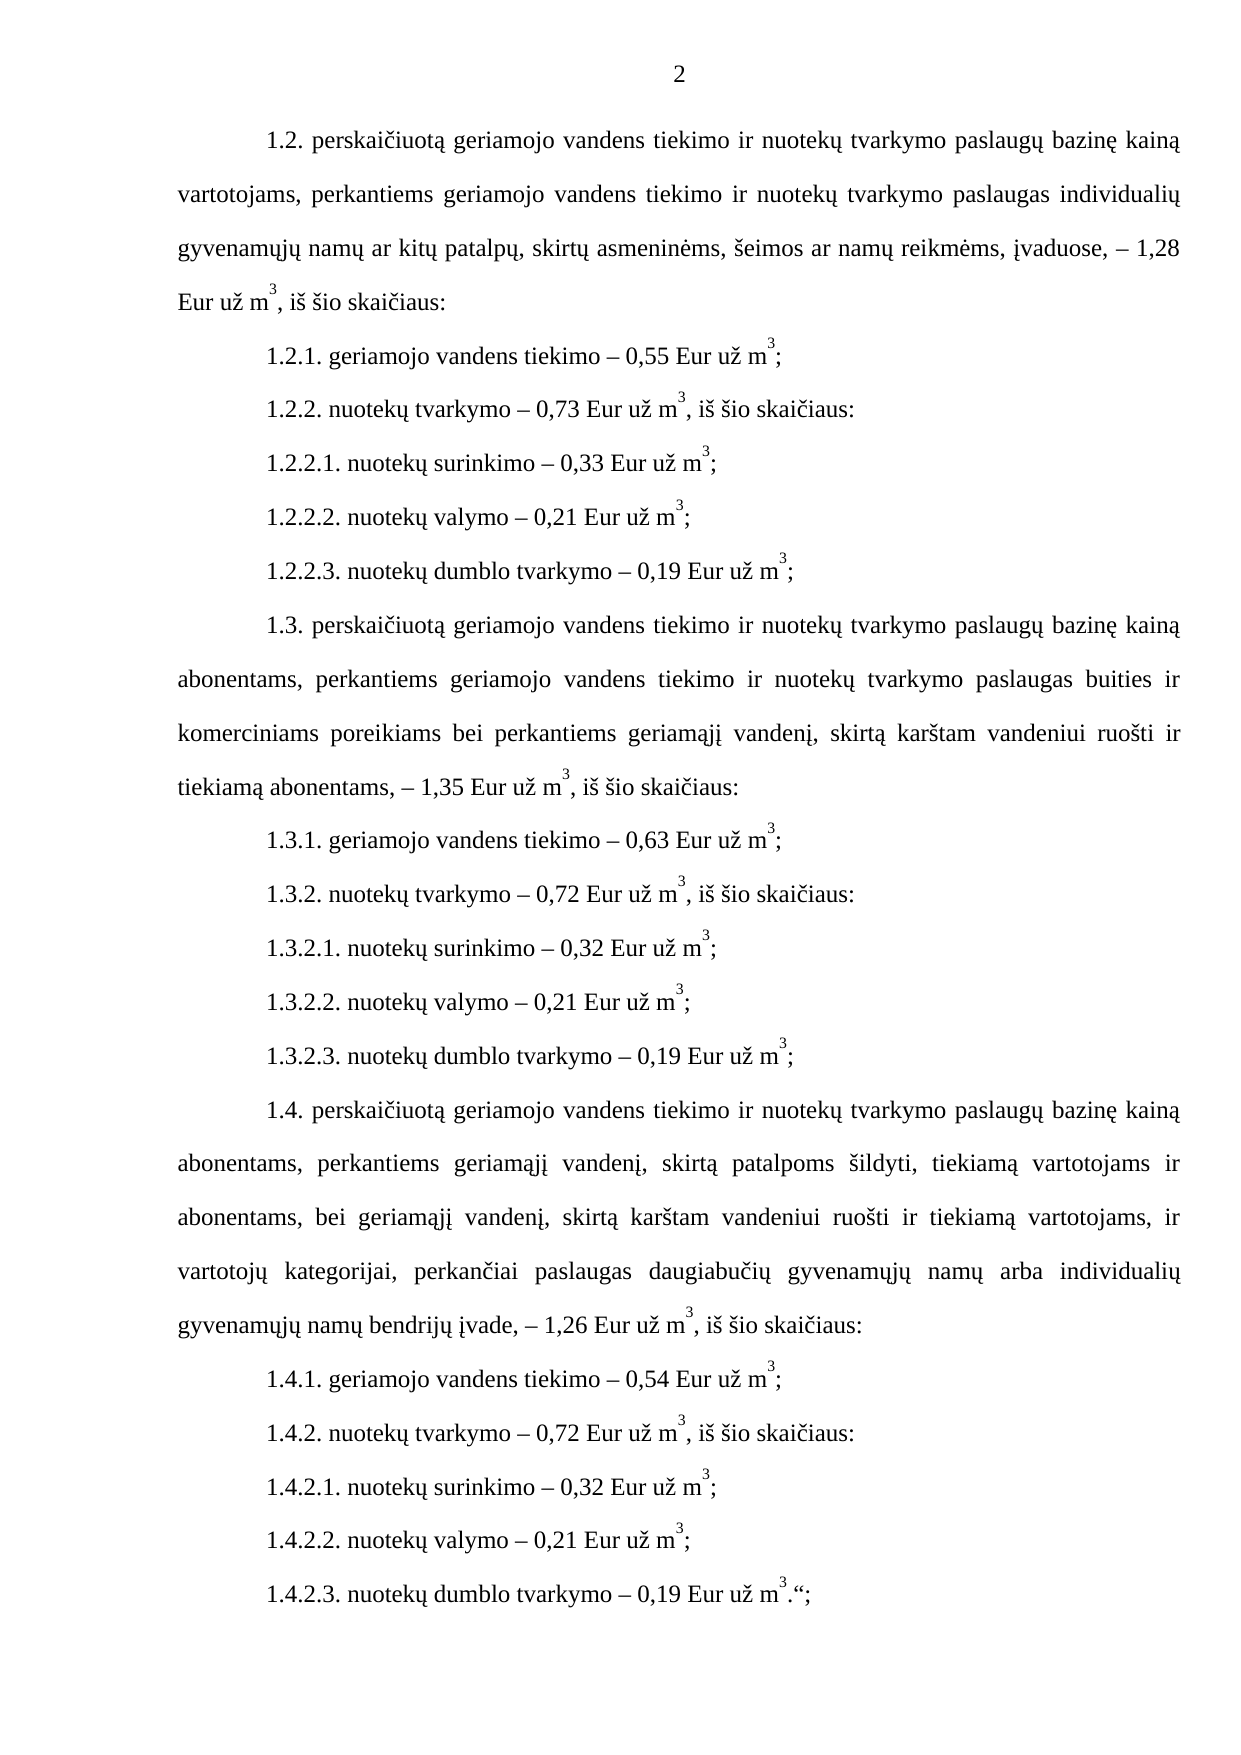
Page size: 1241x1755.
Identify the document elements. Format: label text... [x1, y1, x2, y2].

text 1.3.1. geriamojo vandens tiekimo – 0,63 Eur už m3; [177, 818, 1181, 854]
text 1.3. perskaičiuotą geriamojo vandens tiekimo ir nuotekų tvarkymo paslaugų bazinę kainą abonentams, perkantiems geriamojo vandens tiekimo ir nuotekų tvarkymo paslaugas buities ir komerciniams poreikiams bei perkantiems geriamąjį vandenį, skirtą karštam vandeniui ruošti ir tiekiamą abonentams, – 1,35 Eur už m3, iš šio skaičiaus: [177, 603, 1181, 800]
text 1.2.1. geriamojo vandens tiekimo – 0,55 Eur už m3; [177, 333, 1181, 369]
text 1.2.2. nuotekų tvarkymo – 0,73 Eur už m3, iš šio skaičiaus: [177, 387, 1181, 423]
text 1.3.2.2. nuotekų valymo – 0,21 Eur už m3; [177, 980, 1181, 1016]
text 1.3.2. nuotekų tvarkymo – 0,72 Eur už m3, iš šio skaičiaus: [177, 872, 1181, 908]
text 1.2.2.3. nuotekų dumblo tvarkymo – 0,19 Eur už m3; [177, 549, 1181, 585]
text 1.2. perskaičiuotą geriamojo vandens tiekimo ir nuotekų tvarkymo paslaugų bazinę kainą vartotojams, perkantiems geriamojo vandens tiekimo ir nuotekų tvarkymo paslaugas individualių gyvenamųjų namų ar kitų patalpų, skirtų asmeninėms, šeimos ar namų reikmėms, įvaduose, – 1,28 Eur už m3, iš šio skaičiaus: [177, 118, 1181, 316]
text 1.4.2.2. nuotekų valymo – 0,21 Eur už m3; [177, 1518, 1181, 1554]
text 1.3.2.3. nuotekų dumblo tvarkymo – 0,19 Eur už m3; [177, 1034, 1181, 1069]
text 1.4.2.3. nuotekų dumblo tvarkymo – 0,19 Eur už m3.“; [177, 1572, 1181, 1608]
text 1.4.1. geriamojo vandens tiekimo – 0,54 Eur už m3; [177, 1357, 1181, 1393]
text 1.3.2.1. nuotekų surinkimo – 0,32 Eur už m3; [177, 926, 1181, 962]
text 1.4.2.1. nuotekų surinkimo – 0,32 Eur už m3; [177, 1464, 1181, 1500]
text 1.2.2.2. nuotekų valymo – 0,21 Eur už m3; [177, 495, 1181, 531]
text 1.4.2. nuotekų tvarkymo – 0,72 Eur už m3, iš šio skaičiaus: [177, 1411, 1181, 1447]
text 1.2.2.1. nuotekų surinkimo – 0,33 Eur už m3; [177, 441, 1181, 477]
text 1.4. perskaičiuotą geriamojo vandens tiekimo ir nuotekų tvarkymo paslaugų bazinę kainą abonentams, perkantiems geriamąjį vandenį, skirtą patalpoms šildyti, tiekiamą vartotojams ir abonentams, bei geriamąjį vandenį, skirtą karštam vandeniui ruošti ir tiekiamą vartotojams, ir vartotojų kategorijai, perkančiai paslaugas daugiabučių gyvenamųjų namų arba individualių gyvenamųjų namų bendrijų įvade, – 1,26 Eur už m3, iš šio skaičiaus: [177, 1087, 1181, 1339]
